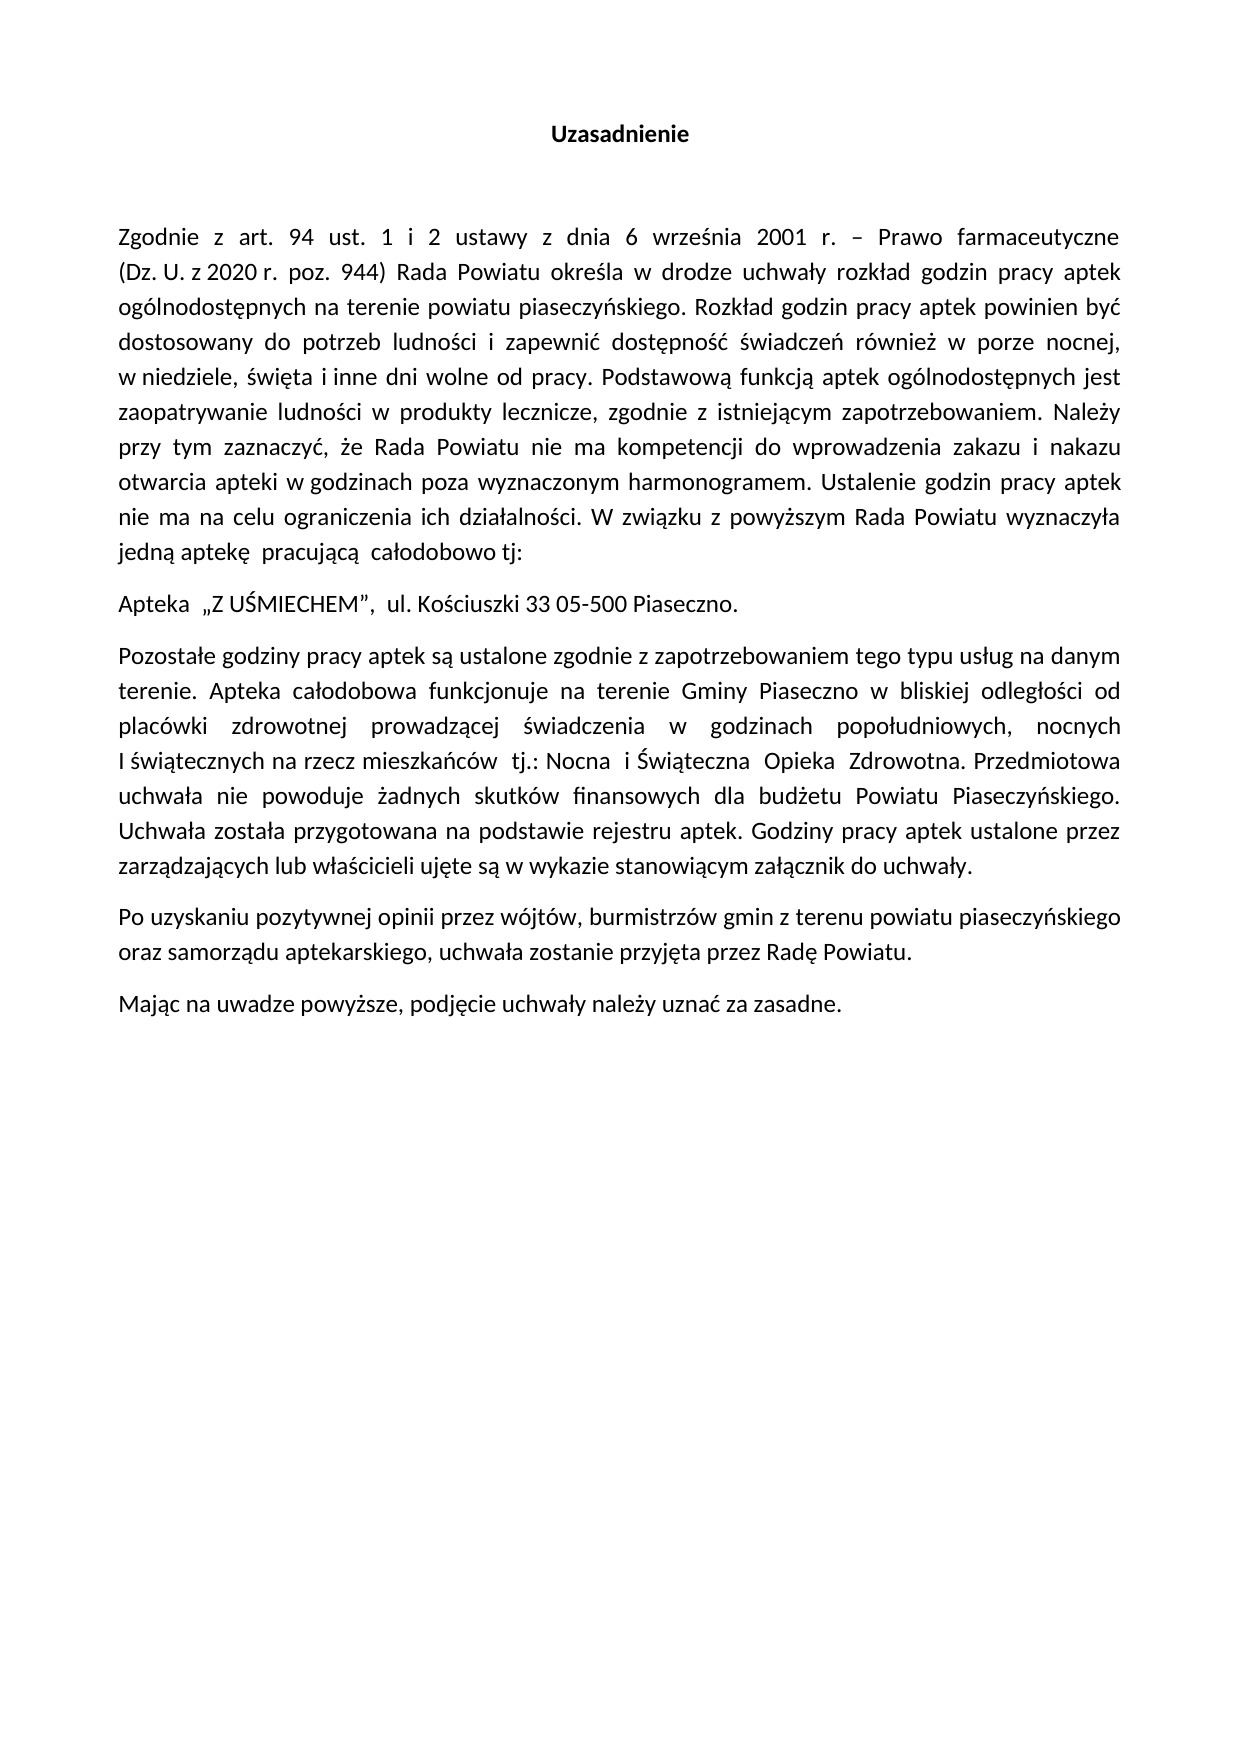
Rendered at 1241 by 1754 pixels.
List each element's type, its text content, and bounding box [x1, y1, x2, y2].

text Mając na uwadze powyższe, podjęcie uchwały należy uznać za zasadne. [118, 988, 1122, 1019]
text Pozostałe godziny pracy aptek są ustalone zgodnie z zapotrzebowaniem tego typu usług na danym terenie. Apteka całodobowa funkcjonuje na terenie Gminy Piaseczno w bliskiej odległości od placówki zdrowotnej prowadzącej świadczenia w godzinach popołudniowych, nocnych I świątecznych na rzecz mieszkańców tj.: Nocna i Świąteczna Opieka Zdrowotna. Przedmiotowa uchwała nie powoduje żadnych skutków finansowych dla budżetu Powiatu Piaseczyńskiego. Uchwała została przygotowana na podstawie rejestru aptek. Godziny pracy aptek ustalone przez zarządzających lub właścicieli ujęte są w wykazie stanowiącym załącznik do uchwały. [118, 640, 1122, 880]
text Po uzyskaniu pozytywnej opinii przez wójtów, burmistrzów gmin z terenu powiatu piaseczyńskiego oraz samorządu aptekarskiego, uchwała zostanie przyjęta przez Radę Powiatu. [118, 901, 1122, 967]
text Zgodnie z art. 94 ust. 1 i 2 ustawy z dnia 6 września 2001 r. – Prawo farmaceutyczne (Dz. U. z 2020 r. poz. 944) Rada Powiatu określa w drodze uchwały rozkład godzin pracy aptek ogólnodostępnych na terenie powiatu piaseczyńskiego. Rozkład godzin pracy aptek powinien być dostosowany do potrzeb ludności i zapewnić dostępność świadczeń również w porze nocnej, w niedziele, święta i inne dni wolne od pracy. Podstawową funkcją aptek ogólnodostępnych jest zaopatrywanie ludności w produkty lecznicze, zgodnie z istniejącym zapotrzebowaniem. Należy przy tym zaznaczyć, że Rada Powiatu nie ma kompetencji do wprowadzenia zakazu i nakazu otwarcia apteki w godzinach poza wyznaczonym harmonogramem. Ustalenie godzin pracy aptek nie ma na celu ograniczenia ich działalności. W związku z powyższym Rada Powiatu wyznaczyła jedną aptekę pracującą całodobowo tj: [118, 221, 1122, 567]
text Uzasadnienie [118, 118, 1122, 149]
text Apteka „Z UŚMIECHEM”, ul. Kościuszki 33 05-500 Piaseczno. [118, 588, 1122, 619]
